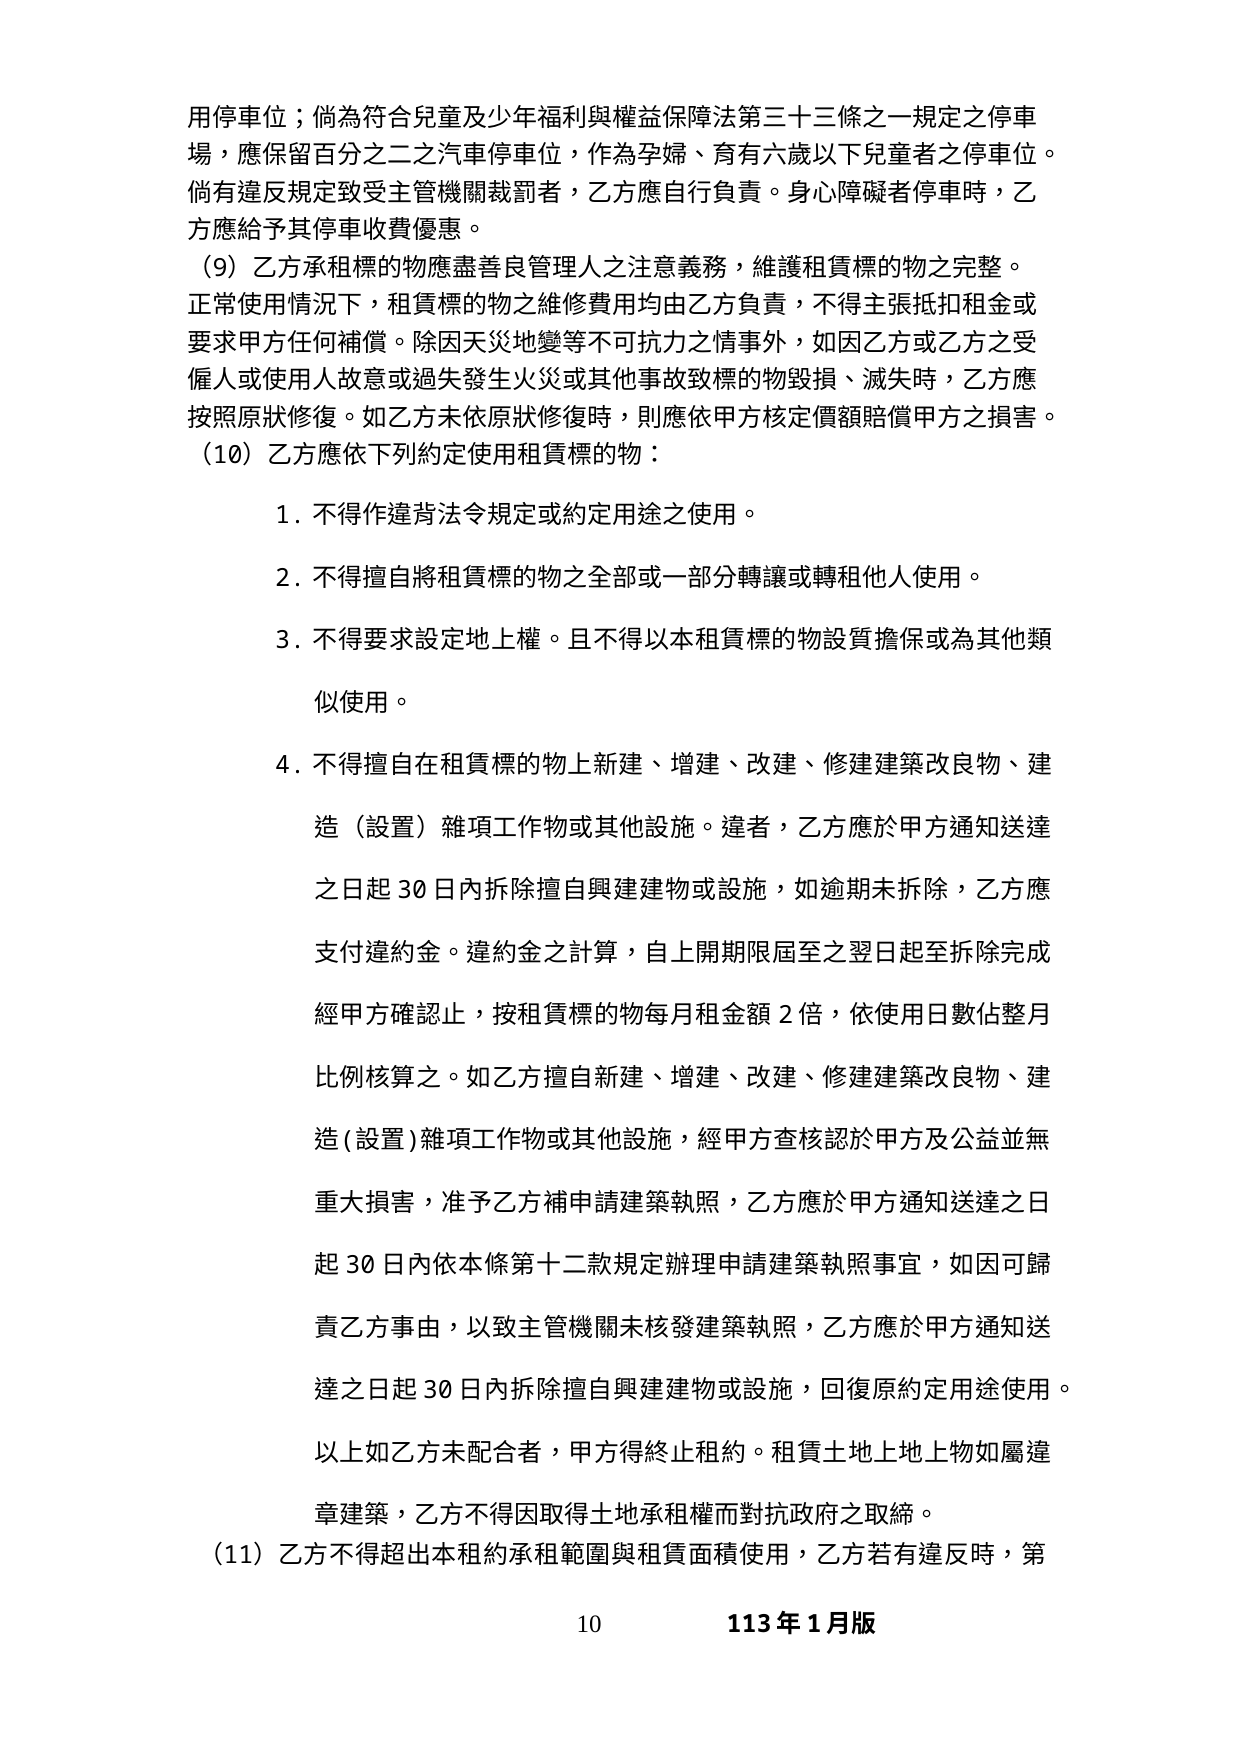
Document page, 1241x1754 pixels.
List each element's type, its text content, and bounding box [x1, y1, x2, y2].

list 乙方不得超出本租約承租範圍與租賃面積使用，乙方若有違反時，第 [198, 1534, 1047, 1571]
list 不得作違背法令規定或約定用途之使用。 [275, 471, 1053, 534]
list 本租賃標的物應依身心障礙者權益保障法第五十六條保留身心障礙者專用停車位；倘為符合兒童及少年福利與權益保障法第三十三條之一規定之停車場，應保留百分之二之汽車停車位，作為孕婦、育有六歲以下兒童者之停車位。倘有違反規定致受主管機關裁罰者，乙方應自行負責。身心障礙者停車時，乙方應給予其停車收費優惠。 [187, 96, 1047, 246]
list 不得擅自在租賃標的物上新建、增建、改建、修建建築改良物、建造（設置）雜項工作物或其他設施。違者，乙方應於甲方通知送達之日起30日內拆除擅自興建建物或設施，如逾期未拆除，乙方應支付違約金。違約金之計算，自上開期限屆至之翌日起至拆除完成經甲方確認止，按租賃標的物每月租金額2倍，依使用日數佔整月比例核算之。如乙方擅自新建、增建、改建、修建建築改良物、建造(設置)雜項工作物或其他設施，經甲方查核認於甲方及公益並無重大損害，准予乙方補申請建築執照，乙方應於甲方通知送達之日起30日內依本條第十二款規定辦理申請建築執照事宜，如因可歸責乙方事由，以致主管機關未核發建築執照，乙方應於甲方通知送達之日起30日內拆除擅自興建建物或設施，回復原約定用途使用。以上如乙方未配合者，甲方得終止租約。租賃土地上地上物如屬違章建築，乙方不得因取得土地承租權而對抗政府之取締。 [275, 721, 1053, 1534]
list 不得擅自將租賃標的物之全部或一部分轉讓或轉租他人使用。 [275, 534, 1053, 596]
list 不得要求設定地上權。且不得以本租賃標的物設質擔保或為其他類似使用。 [275, 596, 1053, 721]
list 乙方應依下列約定使用租賃標的物： [187, 434, 1047, 471]
list 乙方承租標的物應盡善良管理人之注意義務，維護租賃標的物之完整。正常使用情況下，租賃標的物之維修費用均由乙方負責，不得主張抵扣租金或要求甲方任何補償。除因天災地變等不可抗力之情事外，如因乙方或乙方之受僱人或使用人故意或過失發生火災或其他事故致標的物毀損、滅失時，乙方應按照原狀修復。如乙方未依原狀修復時，則應依甲方核定價額賠償甲方之損害。 [187, 246, 1047, 434]
